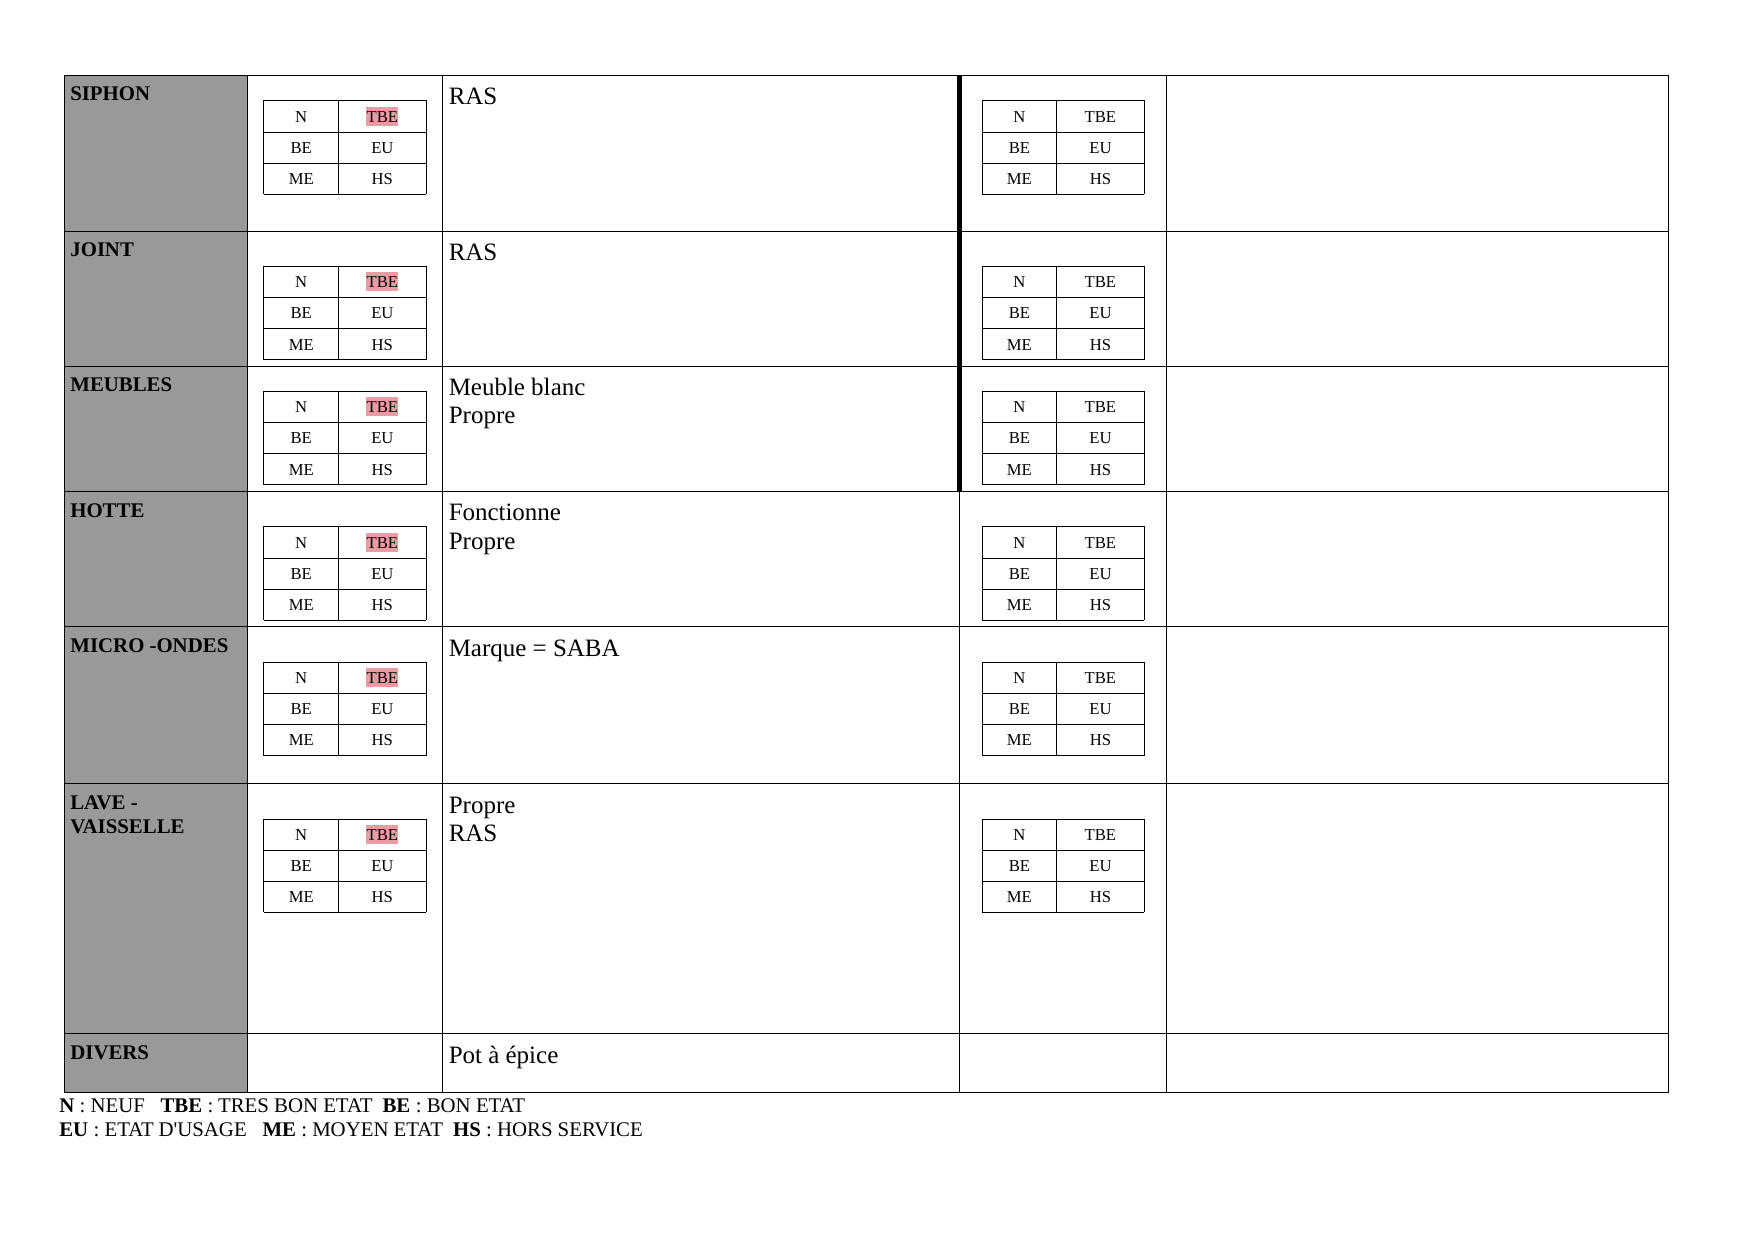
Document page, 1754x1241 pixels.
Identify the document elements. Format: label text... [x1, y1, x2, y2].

table_cell [962, 367, 1166, 491]
table_header TBE [339, 663, 426, 693]
table_header TBE [1057, 267, 1144, 297]
table_header N [983, 527, 1056, 557]
table_cell [1167, 76, 1668, 231]
table_cell EU [339, 559, 426, 588]
table_cell [248, 627, 442, 783]
table_cell ME [983, 725, 1056, 755]
table_cell [962, 76, 1166, 231]
table_cell RAS [443, 232, 957, 366]
table_cell EU [1057, 851, 1144, 881]
table_cell JOINT [65, 232, 247, 366]
table_cell BE [983, 298, 1056, 328]
table_cell BE [264, 694, 338, 724]
table_header TBE [339, 392, 426, 422]
table_cell HS [339, 164, 426, 194]
table_cell [248, 76, 442, 231]
table_cell [960, 492, 1166, 626]
table_cell [248, 492, 442, 626]
table_cell [962, 232, 1166, 366]
table_cell DIVERS [65, 1034, 247, 1092]
table_cell [1167, 367, 1668, 491]
table_cell HS [1057, 164, 1144, 194]
table_cell [248, 232, 442, 366]
table_cell EU [1057, 694, 1144, 724]
table_cell HS [339, 590, 426, 620]
table_cell ME [983, 329, 1056, 359]
table_cell ME [983, 164, 1056, 194]
table_cell HS [1057, 882, 1144, 912]
table_cell HS [339, 329, 426, 359]
table_cell EU [339, 851, 426, 881]
table_cell [960, 627, 1166, 783]
table_cell EU [339, 298, 426, 328]
table_cell BE [983, 694, 1056, 724]
table_cell [1167, 1034, 1668, 1092]
table_cell EU [1057, 298, 1144, 328]
table_header N [983, 267, 1056, 297]
table_cell BE [264, 298, 338, 328]
table_cell SIPHON [65, 76, 247, 231]
table_header N [264, 392, 338, 422]
table_cell MEUBLES [65, 367, 247, 491]
table_cell [1167, 232, 1668, 366]
table_header N [264, 267, 338, 297]
table_cell [1167, 492, 1668, 626]
table_cell MICRO -ONDES [65, 627, 247, 783]
table_cell EU [1057, 559, 1144, 588]
table_header TBE [339, 820, 426, 849]
table_cell Pot à épice [443, 1034, 959, 1092]
table_cell HS [1057, 329, 1144, 359]
table_header TBE [339, 527, 426, 557]
table_cell ME [983, 590, 1056, 620]
table_cell BE [983, 423, 1056, 453]
table_cell [248, 784, 442, 1033]
table_cell RAS [443, 76, 957, 231]
table_cell BE [264, 851, 338, 881]
table_cell [960, 784, 1166, 1033]
table_cell ME [264, 882, 338, 912]
table_cell HS [339, 725, 426, 755]
table_cell ME [264, 164, 338, 194]
table_header TBE [1057, 101, 1144, 132]
table_cell EU [339, 694, 426, 724]
table_header N [264, 820, 338, 849]
table_header N [264, 101, 338, 132]
table_header N [983, 101, 1056, 132]
table_cell BE [983, 559, 1056, 588]
table_header N [983, 392, 1056, 422]
table_cell Propre RAS [443, 784, 959, 1033]
table_cell EU [1057, 423, 1144, 453]
table_header TBE [1057, 527, 1144, 557]
table_header TBE [1057, 392, 1144, 422]
table_cell ME [264, 725, 338, 755]
table_header N [264, 663, 338, 693]
table_cell HS [1057, 725, 1144, 755]
table_header N [264, 527, 338, 557]
table_cell [248, 367, 442, 491]
table_cell Marque = SABA [443, 627, 959, 783]
table_cell HS [1057, 590, 1144, 620]
table_header TBE [339, 267, 426, 297]
table_header TBE [1057, 820, 1144, 849]
table_header TBE [1057, 663, 1144, 693]
table_header N [983, 820, 1056, 849]
table_cell [1167, 784, 1668, 1033]
table_cell BE [983, 851, 1056, 881]
table_cell BE [264, 423, 338, 453]
table_header N [983, 663, 1056, 693]
table_cell [248, 1034, 442, 1092]
table_cell EU [339, 133, 426, 163]
table_cell EU [1057, 133, 1144, 163]
table_cell ME [983, 454, 1056, 484]
table_cell BE [983, 133, 1056, 163]
table_cell BE [264, 133, 338, 163]
table_header TBE [339, 101, 426, 132]
table_cell ME [264, 454, 338, 484]
table_cell ME [983, 882, 1056, 912]
table_cell ME [264, 329, 338, 359]
table_cell HS [1057, 454, 1144, 484]
table_cell [1167, 627, 1668, 783]
table_cell LAVE -VAISSELLE [65, 784, 247, 1033]
table_cell HS [339, 882, 426, 912]
table_cell Fonctionne Propre [443, 492, 959, 626]
table_cell BE [264, 559, 338, 588]
table_cell [960, 1034, 1166, 1092]
table_cell EU [339, 423, 426, 453]
table_cell Meuble blanc Propre [443, 367, 957, 491]
table_cell HS [339, 454, 426, 484]
table_cell ME [264, 590, 338, 620]
table_cell HOTTE [65, 492, 247, 626]
